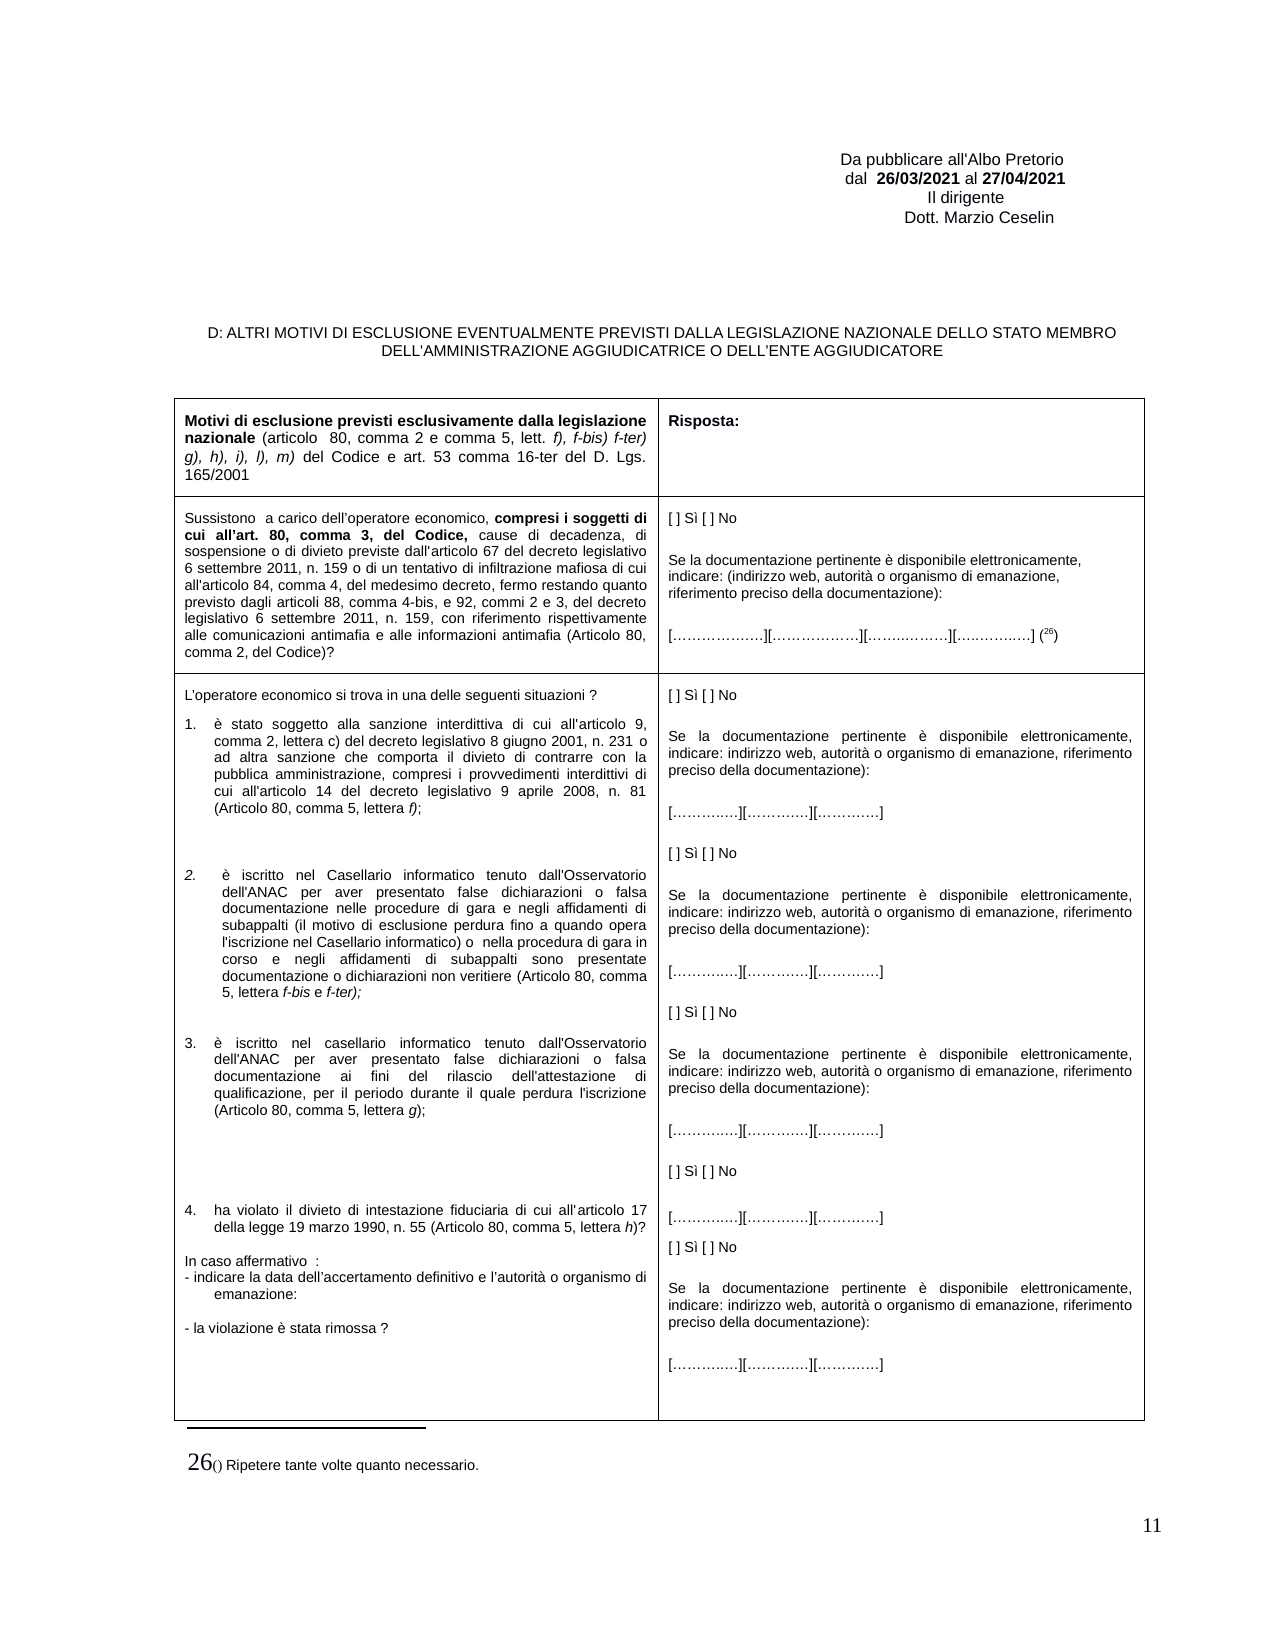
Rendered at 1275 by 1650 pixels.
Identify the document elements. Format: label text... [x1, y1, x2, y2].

table_cell [ ] Sì [ ] No Se la documentazione pertinente è disponibile elettronicamente, indicare: indirizzo web, autorità o organismo di emanazione, riferimento preciso della documentazione): [………..…][……….…][……….…] [ ] Sì [ ] No Se la documentazione pertinente è disponibile elettronicamente, indicare: indirizzo web, autorità o organismo di emanazione, riferimento preciso della documentazione): [………..…][……….…][……….…] [ ] Sì [ ] No Se la documentazione pertinente è disponibile elettronicamente, indicare: indirizzo web, autorità o organismo di emanazione, riferimento preciso della documentazione): [………..…][……….…][……….…] [ ] Sì [ ] No [………..…][……….…][……….…] [ ] Sì [ ] No Se la documentazione pertinente è disponibile elettronicamente, indicare: indirizzo web, autorità o organismo di emanazione, riferimento preciso della documentazione): [………..…][……….…][……….…] [659, 674, 1144, 1420]
title D: Altri motivi di esclusione eventualmente previsti dalla legislazione nazionale dello Stato membro dell'amministrazione aggiudicatrice o dell'ente aggiudicatore [187, 324, 1137, 360]
table_cell L’operatore economico si trova in una delle seguenti situazioni ? è stato soggetto alla sanzione interdittiva di cui all'articolo 9, comma 2, lettera c) del decreto legislativo 8 giugno 2001, n. 231 o ad altra sanzione che comporta il divieto di contrarre con la pubblica amministrazione, compresi i provvedimenti interdittivi di cui all'articolo 14 del decreto legislativo 9 aprile 2008, n. 81 (Articolo 80, comma 5, lettera f); è iscritto nel Casellario informatico tenuto dall'Osservatorio dell'ANAC per aver presentato false dichiarazioni o falsa documentazione nelle procedure di gara e negli affidamenti di subappalti (il motivo di esclusione perdura fino a quando opera l'iscrizione nel Casellario informatico) o nella procedura di gara in corso e negli affidamenti di subappalti sono presentate documentazione o dichiarazioni non veritiere (Articolo 80, comma 5, lettera f-bis e f-ter); è iscritto nel casellario informatico tenuto dall'Osservatorio dell'ANAC per aver presentato false dichiarazioni o falsa documentazione ai fini del rilascio dell'attestazione di qualificazione, per il periodo durante il quale perdura l'iscrizione (Articolo 80, comma 5, lettera g); ha violato il divieto di intestazione fiduciaria di cui all'articolo 17 della legge 19 marzo 1990, n. 55 (Articolo 80, comma 5, lettera h)? In caso affermativo : - indicare la data dell’accertamento definitivo e l’autorità o organismo di emanazione: - la violazione è stata rimossa ? è in regola con le norme che disciplinano il diritto al lavoro dei disabili di cui alla legge 12 marzo 1999, n. 68 (Articolo 80, comma 5, lettera i); è stato vittima, o uno dei soggetti di cui all’art. 80, comma 3 del Codice, dei reati previsti e puniti dagli articoli 317 e 629 del codice penale aggravati ai sensi dell'articolo 7 del decreto-legge 13 maggio 1991, n. 152, convertito, con modificazioni, dalla legge 12 luglio 1991, n. 203? In caso affermativo: - ha denunciato i fatti all’autorità giudiziaria? - ricorrono i casi previsti all’articolo 4, primo comma, della Legge 24 novembre 1981, n. 689 (articolo 80, comma 5, lettera l) ? si trova rispetto ad un altro partecipante alla medesima procedura di affidamento, in una situazione di controllo di cui all'articolo 2359 del codice civile o in una qualsiasi relazione, anche di fatto, se la situazione di controllo o la relazione comporti che le offerte sono imputabili ad un unico centro decisionale (articolo 80, comma 5, lettera m)? [175, 674, 658, 1420]
table_cell Sussistono a carico dell’operatore economico, compresi i soggetti di cui all’art. 80, comma 3, del Codice, cause di decadenza, di sospensione o di divieto previste dall'articolo 67 del decreto legislativo 6 settembre 2011, n. 159 o di un tentativo di infiltrazione mafiosa di cui all'articolo 84, comma 4, del medesimo decreto, fermo restando quanto previsto dagli articoli 88, comma 4-bis, e 92, commi 2 e 3, del decreto legislativo 6 settembre 2011, n. 159, con riferimento rispettivamente alle comunicazioni antimafia e alle informazioni antimafia (Articolo 80, comma 2, del Codice)? [175, 497, 658, 673]
table_cell [ ] Sì [ ] No Se la documentazione pertinente è disponibile elettronicamente, indicare: (indirizzo web, autorità o organismo di emanazione, riferimento preciso della documentazione): […………….…][………………][……..………][…..……..…] () [659, 497, 1144, 673]
table_header Risposta: [659, 399, 1144, 496]
table_header Motivi di esclusione previsti esclusivamente dalla legislazione nazionale (articolo 80, comma 2 e comma 5, lett. f), f-bis) f-ter) g), h), i), l), m) del Codice e art. 53 comma 16-ter del D. Lgs. 165/2001 [175, 399, 658, 496]
